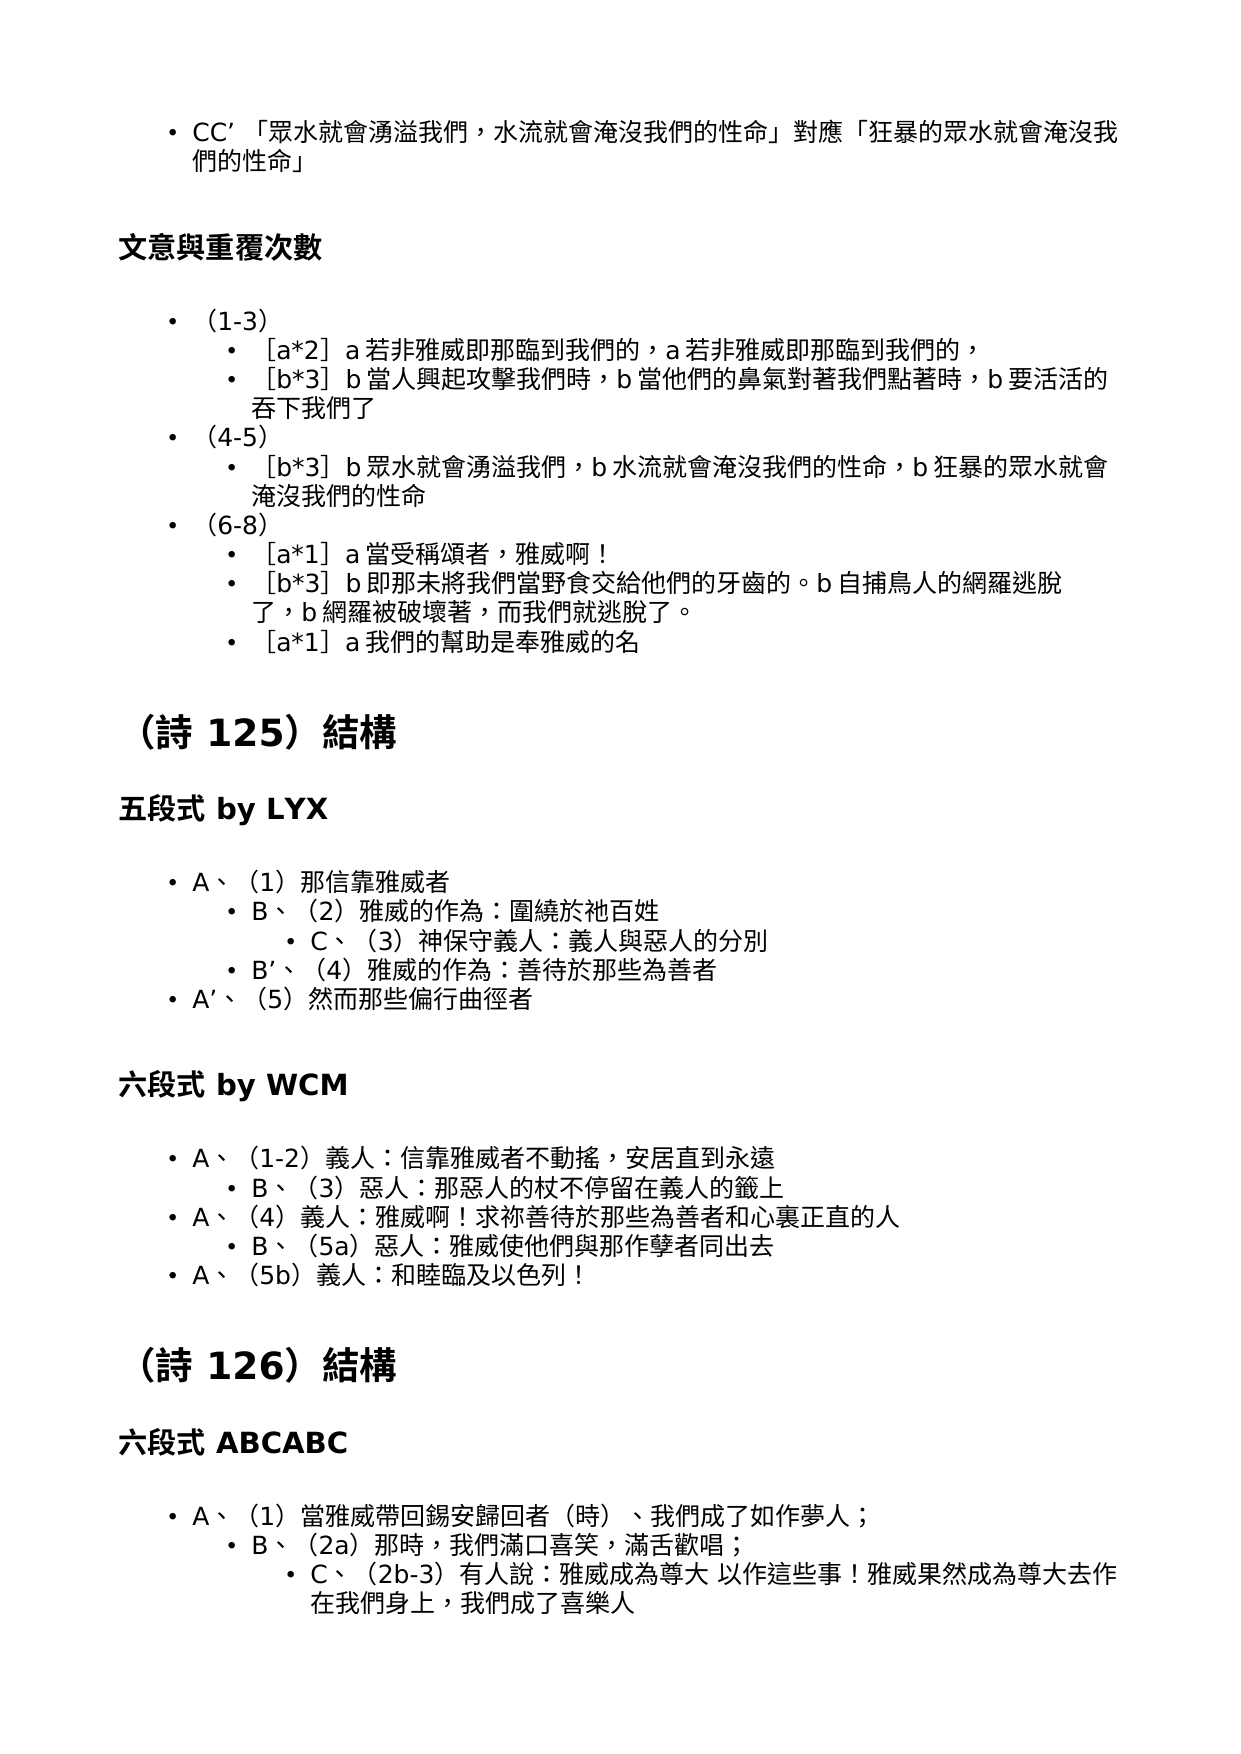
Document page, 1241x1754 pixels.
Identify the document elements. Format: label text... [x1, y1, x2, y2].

list CC’ 「眾水就會湧溢我們，水流就會淹沒我們的性命」對應「狂暴的眾水就會淹沒我們的性命」 [177, 118, 1122, 176]
list A、（1-2）義人：信靠雅威者不動搖，安居直到永遠 [177, 1145, 1122, 1174]
list （6-8） [177, 511, 1122, 540]
list ［a*1］a我們的幫助是奉雅威的名 [236, 628, 1122, 657]
list C、（3）神保守義人：義人與惡人的分別 [295, 927, 1122, 956]
list A、（4）義人：雅威啊！求祢善待於那些為善者和心裏正直的人 [177, 1203, 1122, 1232]
subtitle 五段式 by LYX [118, 792, 1122, 826]
list A’、（5）然而那些偏行曲徑者 [177, 985, 1122, 1014]
list B’、（4）雅威的作為：善待於那些為善者 [236, 956, 1122, 985]
list A、（5b）義人：和睦臨及以色列！ [177, 1261, 1122, 1291]
list B、（2）雅威的作為：圍繞於祂百姓 [236, 898, 1122, 927]
list B、（5a）惡人：雅威使他們與那作孽者同出去 [236, 1232, 1122, 1261]
subtitle 六段式 ABCABC [118, 1426, 1122, 1460]
list ［b*3］b當人興起攻擊我們時，b當他們的鼻氣對著我們點著時，b要活活的吞下我們了 [236, 365, 1122, 423]
subtitle 六段式 by WCM [118, 1069, 1122, 1103]
list ［a*1］a當受稱頌者，雅威啊！ [236, 540, 1122, 569]
subtitle （詩 126）結構 [118, 1345, 1122, 1389]
list ［b*3］b眾水就會湧溢我們，b水流就會淹沒我們的性命，b狂暴的眾水就會淹沒我們的性命 [236, 453, 1122, 511]
list ［b*3］b即那未將我們當野食交給他們的牙齒的。b自捕鳥人的網羅逃脫了，b網羅被破壞著，而我們就逃脫了。 [236, 569, 1122, 628]
list B、（3）惡人：那惡人的杖不停留在義人的籤上 [236, 1174, 1122, 1203]
list （1-3） [177, 307, 1122, 336]
list ［a*2］a若非雅威即那臨到我們的，a若非雅威即那臨到我們的， [236, 336, 1122, 365]
list A、（1）當雅威帶回錫安歸回者（時）、我們成了如作夢人； [177, 1502, 1122, 1531]
list （4-5） [177, 423, 1122, 453]
list A、（1）那信靠雅威者 [177, 868, 1122, 898]
list C、（2b-3）有人說：雅威成為尊大 以作這些事！雅威果然成為尊大去作在我們身上，我們成了喜樂人 [295, 1560, 1122, 1619]
list B、（2a）那時，我們滿口喜笑，滿舌歡唱； [236, 1531, 1122, 1560]
subtitle （詩 125）結構 [118, 711, 1122, 755]
subtitle 文意與重覆次數 [118, 231, 1122, 265]
